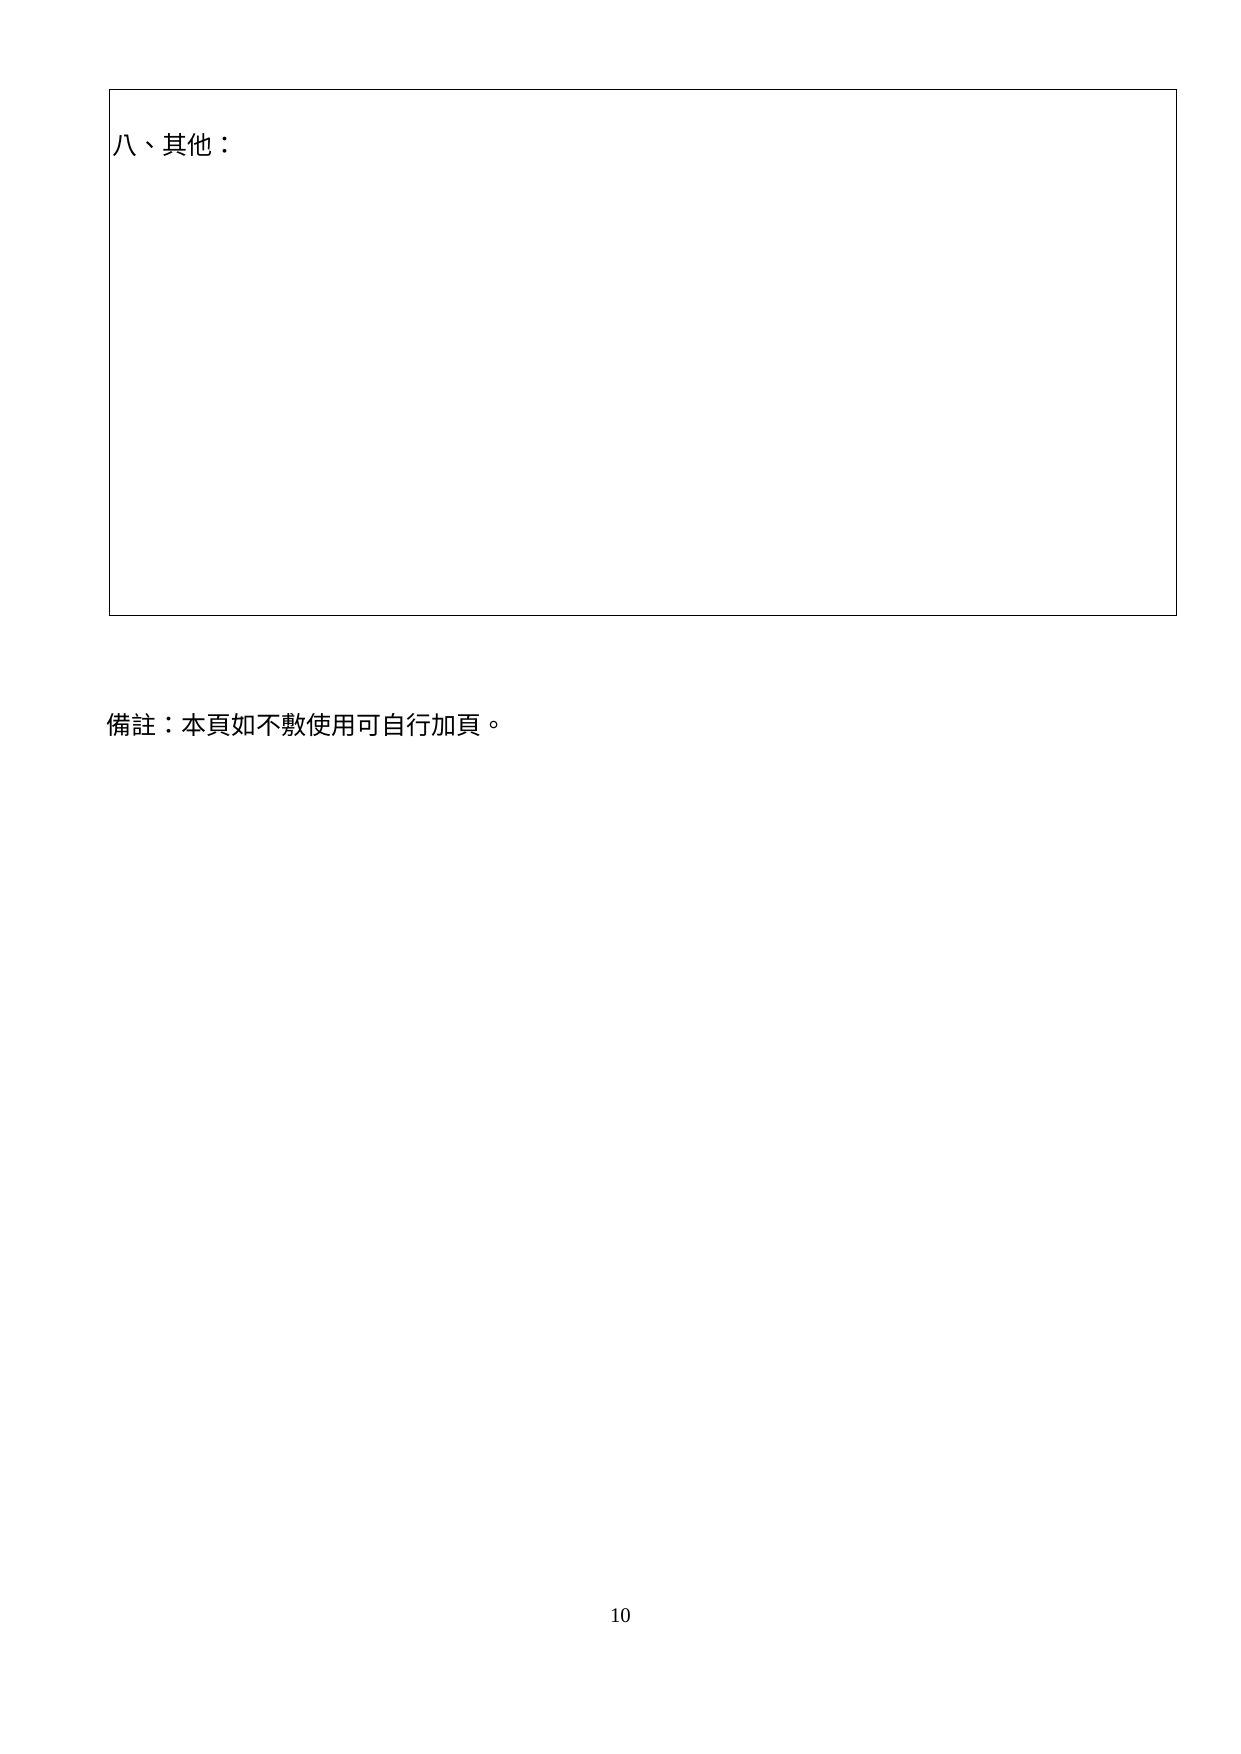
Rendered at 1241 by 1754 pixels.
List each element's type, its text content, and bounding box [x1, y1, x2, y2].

text 備註：本頁如不敷使用可自行加頁。 [106, 678, 1134, 741]
table_cell 八、其他： [110, 90, 1176, 615]
